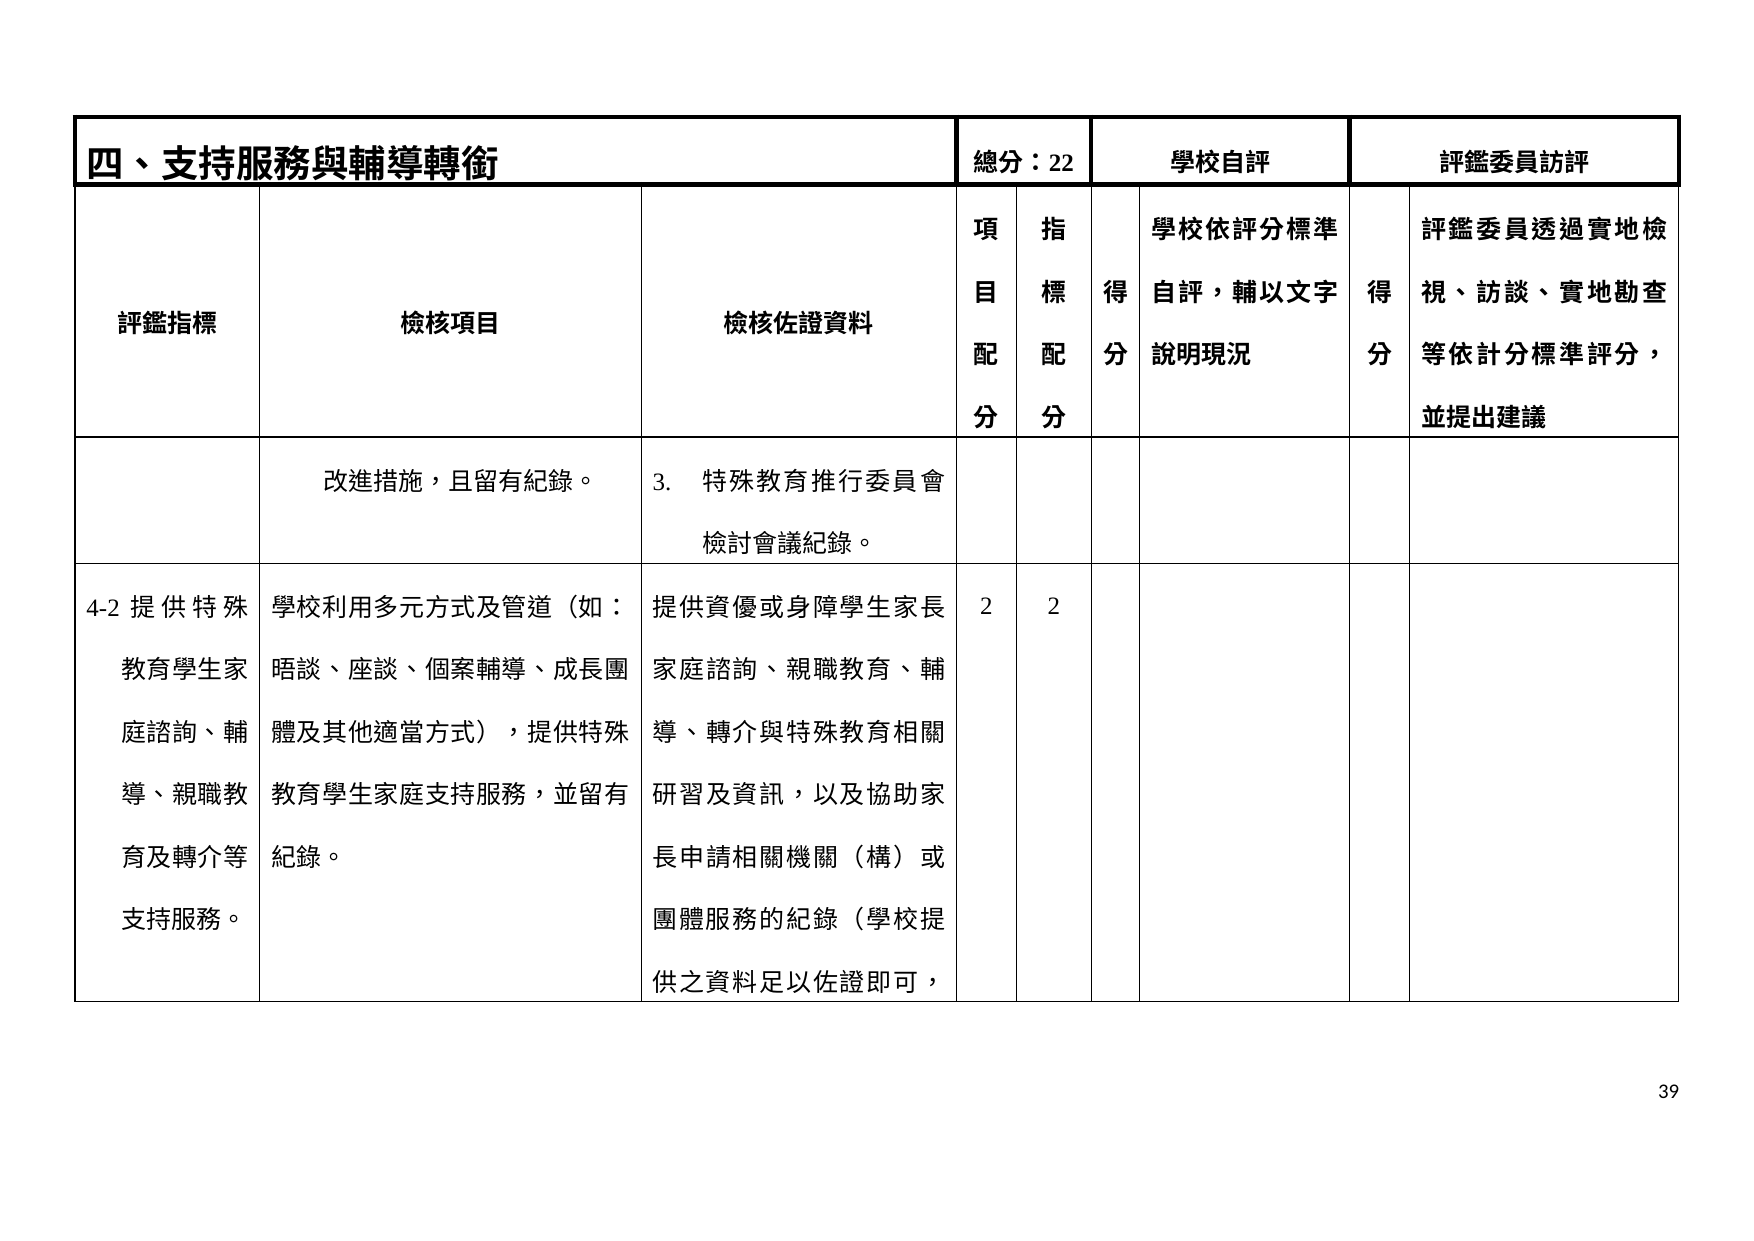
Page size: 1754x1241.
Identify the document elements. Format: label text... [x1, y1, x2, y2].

table_header 總分：22 [959, 119, 1089, 182]
table_cell IEP（檢視學生特殊需求與學校提供之支持服務的一致性）。 學校提供支持服務實際作為，如：特殊需求支持服務彙整表、相關紀錄或實施計畫等。 特殊教育推行委員會檢討會議紀錄。 [642, 438, 956, 562]
table_cell [1350, 438, 1409, 562]
table_cell 2 [957, 564, 1016, 1001]
table_cell 得分 [1092, 187, 1139, 436]
table_header 學校自評 [1093, 119, 1347, 182]
table_cell [1350, 564, 1409, 1001]
table_cell 檢核佐證資料 [642, 187, 956, 436]
table_cell 評鑑指標 [76, 187, 259, 436]
table_cell 改進措施，且留有紀錄。 [260, 438, 641, 562]
table_cell 學校依評分標準自評，輔以文字說明現況 [1140, 187, 1349, 436]
table_cell 評鑑委員透過實地檢視、訪談、實地勘查等依計分標準評分，並提出建議 [1410, 187, 1678, 436]
table_cell [1092, 438, 1139, 562]
table_cell [76, 438, 259, 562]
table_cell 檢核項目 [260, 187, 641, 436]
table_header 評鑑委員訪評 [1352, 119, 1677, 182]
table_cell 提供資優或身障學生家長家庭諮詢、親職教育、輔導、轉介與特殊教育相關研習及資訊，以及協助家長申請相關機關（構）或團體服務的紀錄（學校提供之資料足以佐證即可， [642, 564, 956, 1001]
table_cell [1017, 438, 1091, 562]
table_header 四、支持服務與輔導轉銜 [77, 119, 954, 182]
table_cell 項目配分 [957, 187, 1016, 436]
table_cell 4-2提供特殊教育學生家庭諮詢、輔導、親職教育及轉介等支持服務。 [76, 564, 259, 1001]
table_cell 得分 [1350, 187, 1409, 436]
table_cell 指 標 配 分 [1017, 187, 1091, 436]
table_cell 2 [1017, 564, 1091, 1001]
table_cell [1410, 564, 1678, 1001]
table_cell [1410, 438, 1678, 562]
table_cell [957, 438, 1016, 562]
table_cell [1092, 564, 1139, 1001]
table_cell 學校利用多元方式及管道（如：晤談、座談、個案輔導、成長團體及其他適當方式），提供特殊教育學生家庭支持服務，並留有紀錄。 [260, 564, 641, 1001]
table_cell [1140, 564, 1349, 1001]
table_cell [1140, 438, 1349, 562]
